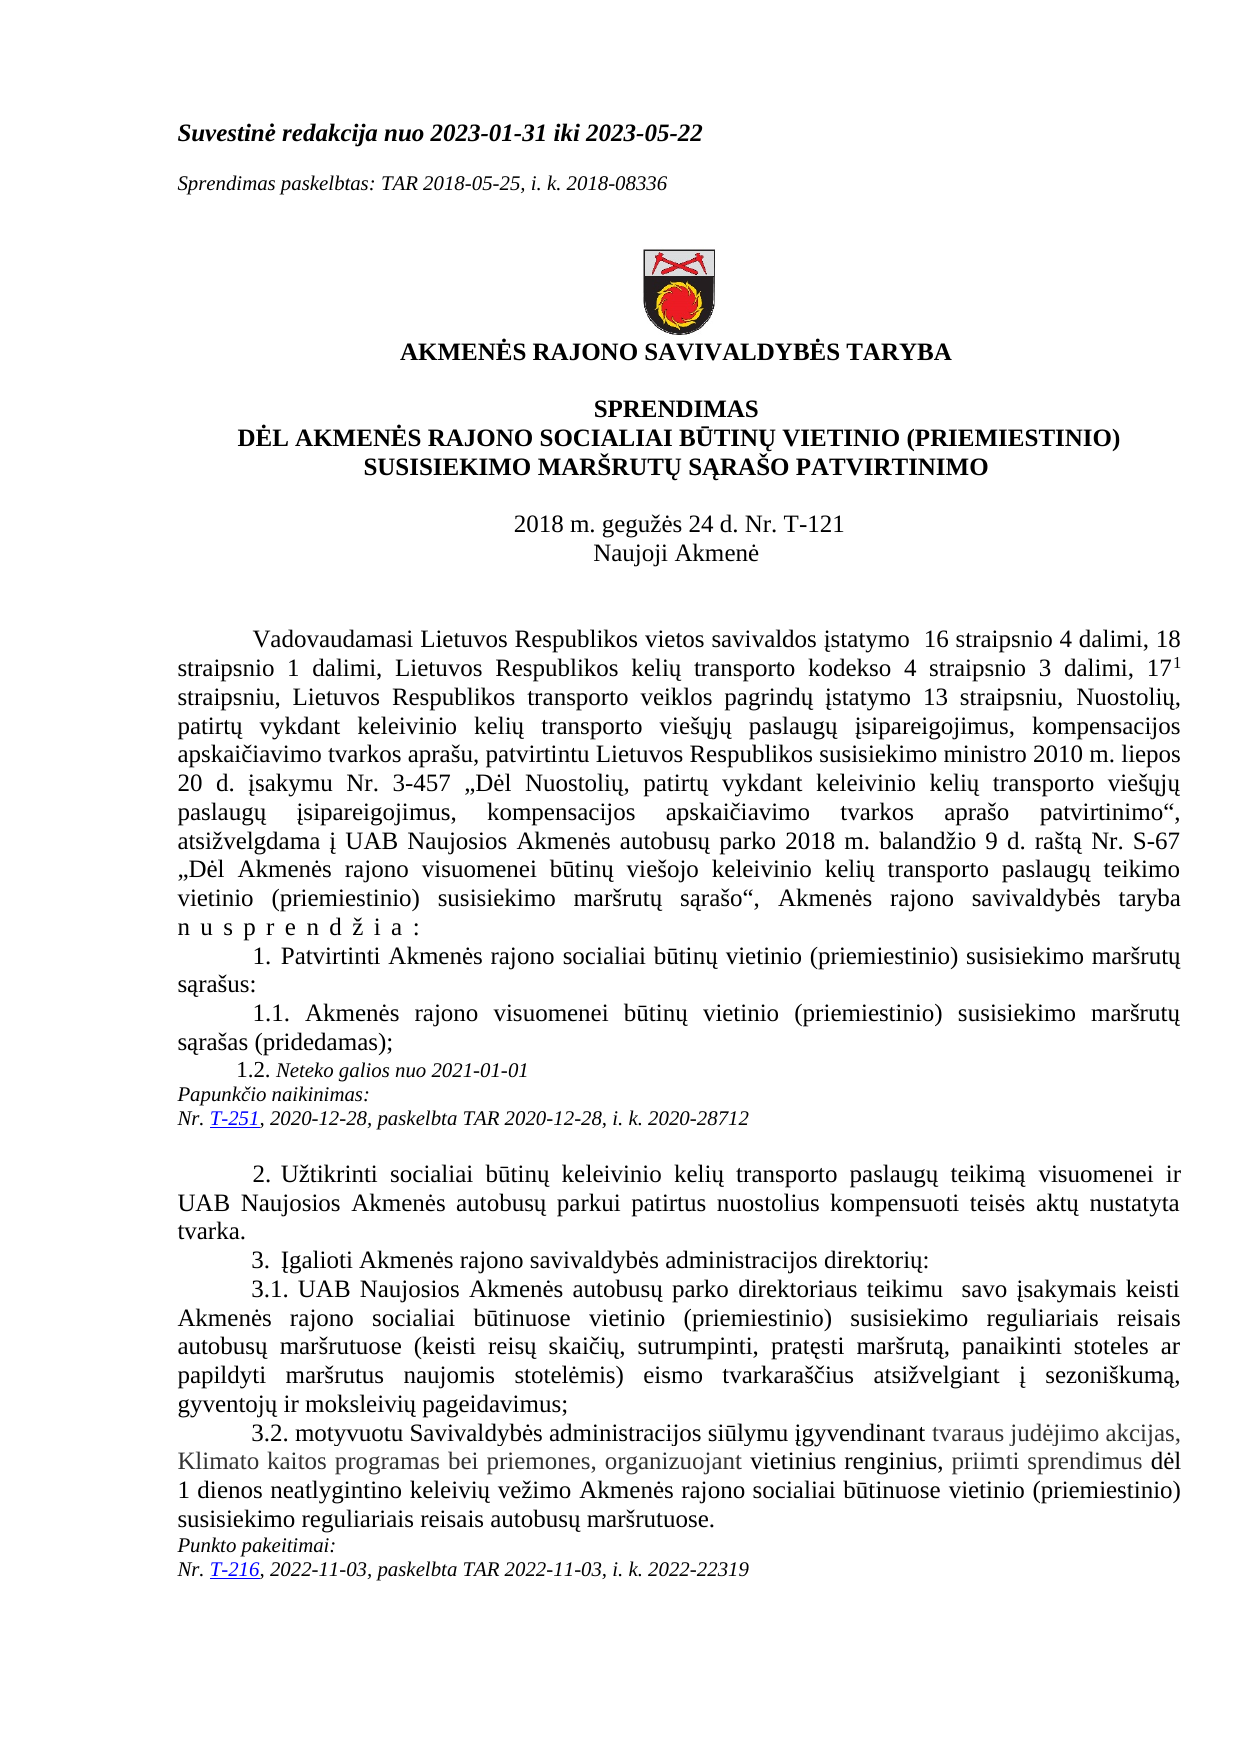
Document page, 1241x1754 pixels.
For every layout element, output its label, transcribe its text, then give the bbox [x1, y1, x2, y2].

text Papunkčio naikinimas: [177, 1082, 1181, 1106]
text Nr. T-216, 2022-11-03, paskelbta TAR 2022-11-03, i. k. 2022-22319 [177, 1557, 1181, 1581]
text 1. Patvirtinti Akmenės rajono socialiai būtinų vietinio (priemiestinio) susisiekimo maršrutų sąrašus: [177, 941, 1181, 998]
text Punkto pakeitimai: [177, 1533, 1181, 1557]
text 3. Įgalioti Akmenės rajono savivaldybės administracijos direktorių: [177, 1245, 1181, 1274]
text Nr. T-251, 2020-12-28, paskelbta TAR 2020-12-28, i. k. 2020-28712 [177, 1106, 1181, 1130]
text 3.2. motyvuotu Savivaldybės administracijos siūlymu įgyvendinant tvaraus judėjimo akcijas, Klimato kaitos programas bei priemones, organizuojant vietinius renginius, priimti sprendimus dėl 1 dienos neatlygintino keleivių vežimo Akmenės rajono socialiai būtinuose vietinio (priemiestinio) susisiekimo reguliariais reisais autobusų maršrutuose. [177, 1418, 1181, 1533]
text 3.1. UAB Naujosios Akmenės autobusų parko direktoriaus teikimu savo įsakymais keisti Akmenės rajono socialiai būtinuose vietinio (priemiestinio) susisiekimo reguliariais reisais autobusų maršrutuose (keisti reisų skaičių, sutrumpinti, pratęsti maršrutą, panaikinti stoteles ar papildyti maršrutus naujomis stotelėmis) eismo tvarkaraščius atsižvelgiant į sezoniškumą, gyventojų ir moksleivių pageidavimus; [177, 1274, 1181, 1418]
text 2018 m. gegužės 24 d. Nr. T-121 [177, 509, 1181, 538]
text Vadovaudamasi Lietuvos Respublikos vietos savivaldos įstatymo 16 straipsnio 4 dalimi, 18 straipsnio 1 dalimi, Lietuvos Respublikos kelių transporto kodekso 4 straipsnio 3 dalimi, 171 straipsniu, Lietuvos Respublikos transporto veiklos pagrindų įstatymo 13 straipsniu, Nuostolių, patirtų vykdant keleivinio kelių transporto viešųjų paslaugų įsipareigojimus, kompensacijos apskaičiavimo tvarkos aprašu, patvirtintu Lietuvos Respublikos susisiekimo ministro 2010 m. liepos 20 d. įsakymu Nr. 3-457 „Dėl Nuostolių, patirtų vykdant keleivinio kelių transporto viešųjų paslaugų įsipareigojimus, kompensacijos apskaičiavimo tvarkos aprašo patvirtinimo“, atsižvelgdama į UAB Naujosios Akmenės autobusų parko 2018 m. balandžio 9 d. raštą Nr. S-67 „Dėl Akmenės rajono visuomenei būtinų viešojo keleivinio kelių transporto paslaugų teikimo vietinio (priemiestinio) susisiekimo maršrutų sąrašo“, Akmenės rajono savivaldybės taryba nusprendžia: [177, 624, 1181, 941]
text 1.1. Akmenės rajono visuomenei būtinų vietinio (priemiestinio) susisiekimo maršrutų sąrašas (pridedamas); [177, 998, 1181, 1056]
text 1.2. Neteko galios nuo 2021-01-01 [177, 1056, 1181, 1082]
text Sprendimas paskelbtas: TAR 2018-05-25, i. k. 2018-08336 [177, 171, 1181, 195]
text SPRENDIMAS [177, 394, 1181, 423]
text AKMENĖS RAJONO SAVIVALDYBĖS TARYBA [177, 337, 1181, 366]
text Suvestinė redakcija nuo 2023-01-31 iki 2023-05-22 [177, 118, 1181, 147]
text Naujoji Akmenė [177, 538, 1181, 567]
text DĖL AKMENĖS RAJONO SOCIALIAI BŪTINŲ VIETINIO (PRIEMIESTINIO) SUSISIEKIMO MARŠRUTŲ SĄRAŠO PATVIRTINIMO [177, 423, 1181, 481]
text 2. Užtikrinti socialiai būtinų keleivinio kelių transporto paslaugų teikimą visuomenei ir UAB Naujosios Akmenės autobusų parkui patirtus nuostolius kompensuoti teisės aktų nustatyta tvarka. [177, 1159, 1181, 1245]
